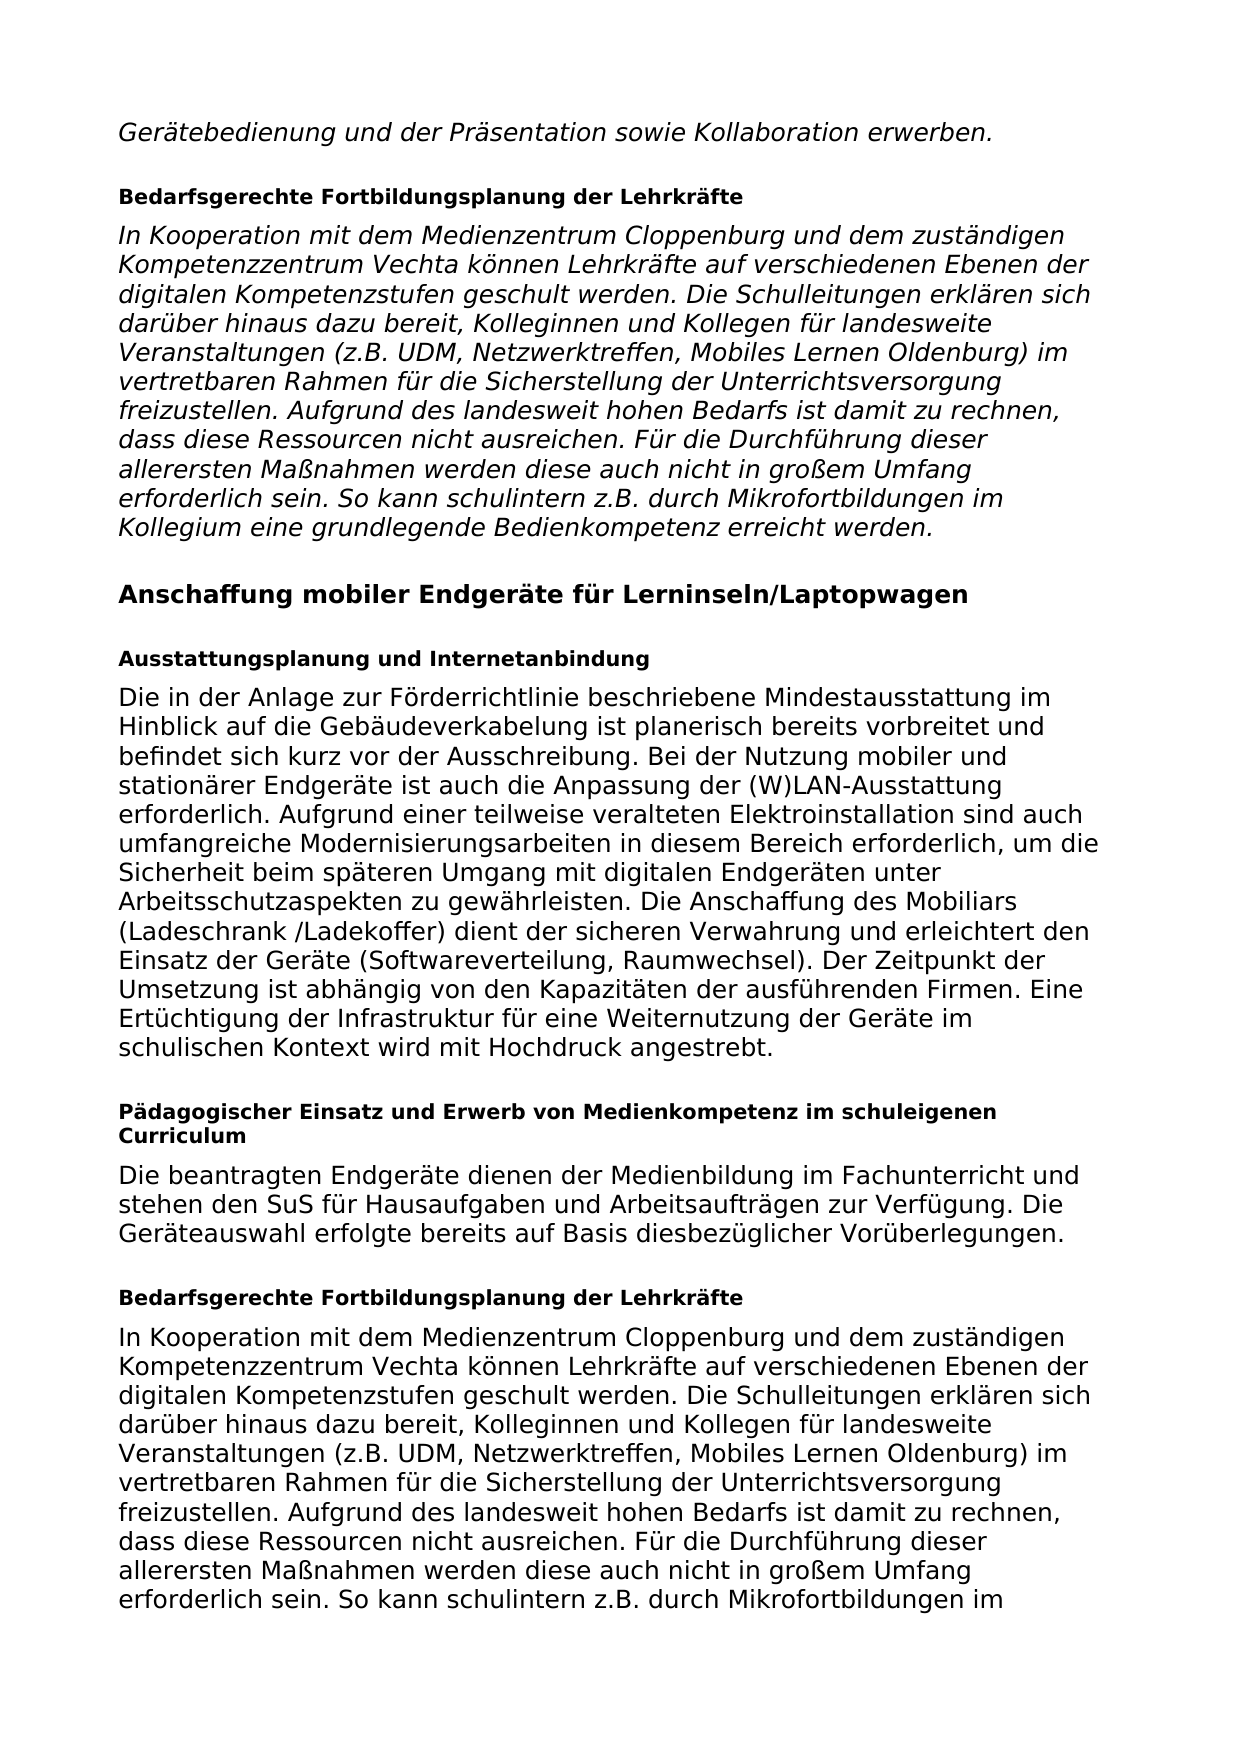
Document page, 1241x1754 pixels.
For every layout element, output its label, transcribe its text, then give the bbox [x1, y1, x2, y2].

subtitle Bedarfsgerechte Fortbildungsplanung der Lehrkräfte [118, 185, 1122, 209]
text In Kooperation mit dem Medienzentrum Cloppenburg und dem zuständigen Kompetenzzentrum Vechta können Lehrkräfte auf verschiedenen Ebenen der digitalen Kompetenzstufen geschult werden. Die Schulleitungen erklären sich darüber hinaus dazu bereit, Kolleginnen und Kollegen für landesweite Veranstaltungen (z.B. UDM, Netzwerktreffen, Mobiles Lernen Oldenburg) im vertretbaren Rahmen für die Sicherstellung der Unterrichtsversorgung freizustellen. Aufgrund des landesweit hohen Bedarfs ist damit zu rechnen, dass diese Ressourcen nicht ausreichen. Für die Durchführung dieser allerersten Maßnahmen werden diese auch nicht in großem Umfang erforderlich sein. So kann schulintern z.B. durch Mikrofortbildungen im Kollegium eine grundlegende Bedienkompetenz erreicht werden. [118, 222, 1122, 542]
text Die in der Anlage zur Förderrichtlinie beschriebene Mindestausstattung im Hinblick auf die Gebäudeverkabelung ist planerisch bereits vorbreitet und befindet sich kurz vor der Ausschreibung. Bei der Nutzung mobiler und stationärer Endgeräte ist auch die Anpassung der (W)LAN-Ausstattung erforderlich. Aufgrund einer teilweise veralteten Elektroinstallation sind auch umfangreiche Modernisierungsarbeiten in diesem Bereich erforderlich, um die Sicherheit beim späteren Umgang mit digitalen Endgeräten unter Arbeitsschutzaspekten zu gewährleisten. Die Anschaffung des Mobiliars (Ladeschrank /Ladekoffer) dient der sicheren Verwahrung und erleichtert den Einsatz der Geräte (Softwareverteilung, Raumwechsel). Der Zeitpunkt der Umsetzung ist abhängig von den Kapazitäten der ausführenden Firmen. Eine Ertüchtigung der Infrastruktur für eine Weiternutzung der Geräte im schulischen Kontext wird mit Hochdruck angestrebt. [118, 683, 1122, 1062]
subtitle Ausstattungsplanung und Internetanbindung [118, 647, 1122, 671]
subtitle Anschaffung mobiler Endgeräte für Lerninseln/Laptopwagen [118, 580, 1122, 609]
subtitle Pädagogischer Einsatz und Erwerb von Medienkompetenz im schuleigenen Curriculum [118, 1100, 1122, 1148]
text In Kooperation mit dem Medienzentrum Cloppenburg und dem zuständigen Kompetenzzentrum Vechta können Lehrkräfte auf verschiedenen Ebenen der digitalen Kompetenzstufen geschult werden. Die Schulleitungen erklären sich darüber hinaus dazu bereit, Kolleginnen und Kollegen für landesweite Veranstaltungen (z.B. UDM, Netzwerktreffen, Mobiles Lernen Oldenburg) im vertretbaren Rahmen für die Sicherstellung der Unterrichtsversorgung freizustellen. Aufgrund des landesweit hohen Bedarfs ist damit zu rechnen, dass diese Ressourcen nicht ausreichen. Für die Durchführung dieser allerersten Maßnahmen werden diese auch nicht in großem Umfang erforderlich sein. So kann schulintern z.B. durch Mikrofortbildungen im [118, 1323, 1122, 1614]
subtitle Bedarfsgerechte Fortbildungsplanung der Lehrkräfte [118, 1286, 1122, 1310]
text Gerätebedienung und der Präsentation sowie Kollaboration erwerben. [118, 118, 1122, 147]
text Die beantragten Endgeräte dienen der Medienbildung im Fachunterricht und stehen den SuS für Hausaufgaben und Arbeitsaufträgen zur Verfügung. Die Geräteauswahl erfolgte bereits auf Basis diesbezüglicher Vorüberlegungen. [118, 1161, 1122, 1248]
